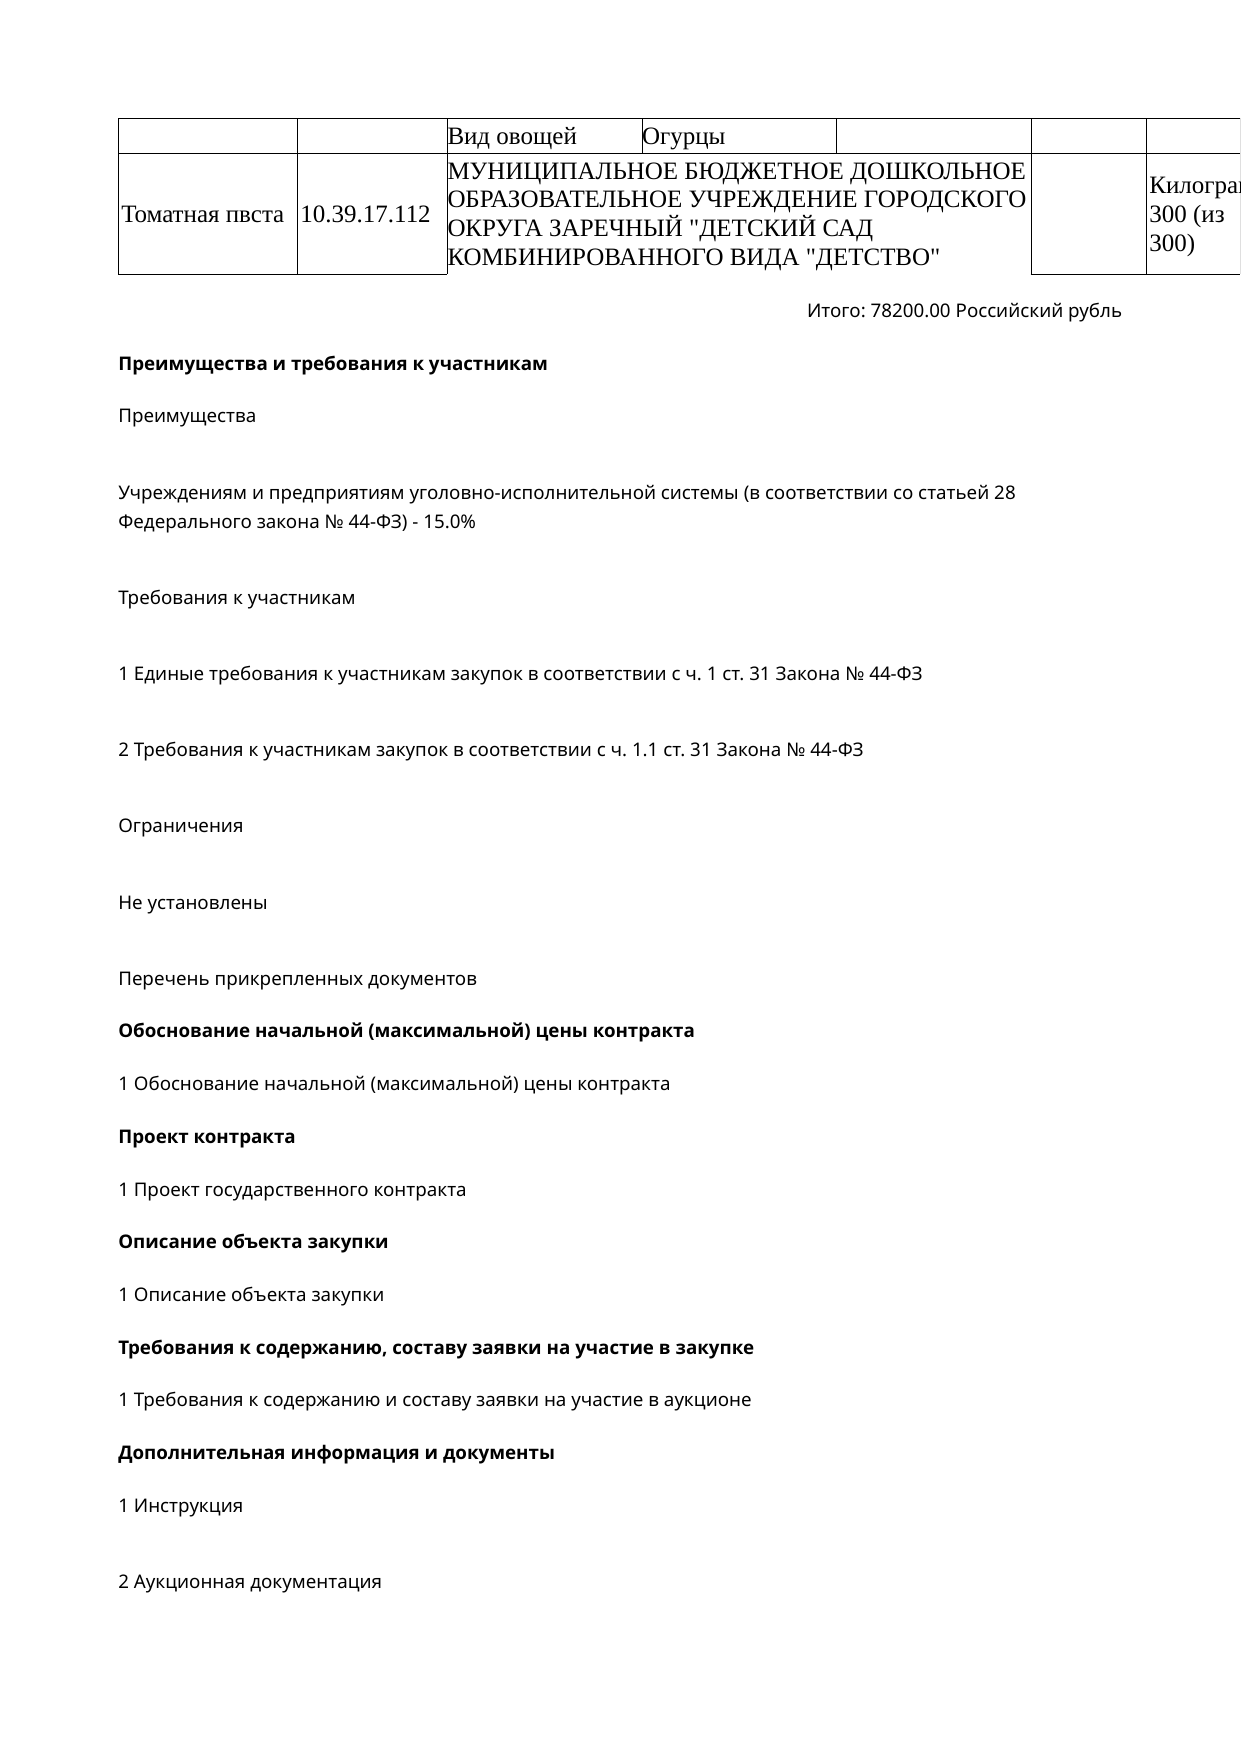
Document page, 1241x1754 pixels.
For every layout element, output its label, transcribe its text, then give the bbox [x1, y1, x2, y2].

text 1 Единые требования к участникам закупок в соответствии с ч. 1 ст. 31 Закона № 44-ФЗ [118, 661, 1122, 686]
text Описание объекта закупки [118, 1229, 1122, 1254]
text 2 Требования к участникам закупок в соответствии с ч. 1.1 ст. 31 Закона № 44-ФЗ [118, 737, 1122, 762]
table_cell 10.39.17.112 [298, 154, 447, 274]
table_header 300 (из 300) [1149, 199, 1240, 256]
text Преимущества [118, 403, 1122, 428]
table_cell Томатная пвста [119, 154, 297, 274]
table_cell [837, 119, 1031, 153]
text Требования к участникам [118, 584, 1122, 610]
text 2 Аукционная документация [118, 1568, 1122, 1594]
text Требования к содержанию, составу заявки на участие в закупке [118, 1334, 1122, 1359]
table_cell Вид овощей [448, 119, 642, 153]
table_cell [1032, 154, 1146, 274]
table_cell Огурцы [643, 119, 836, 153]
text Проект контракта [118, 1123, 1122, 1149]
text 1 Требования к содержанию и составу заявки на участие в аукционе [118, 1387, 1122, 1412]
text 1 Проект государственного контракта [118, 1176, 1122, 1201]
text 1 Описание объекта закупки [118, 1281, 1122, 1307]
text Ограничения [118, 813, 1122, 838]
text 1 Обоснование начальной (максимальной) цены контракта [118, 1071, 1122, 1096]
text Обоснование начальной (максимальной) цены контракта [118, 1018, 1122, 1043]
text Дополнительная информация и документы [118, 1439, 1122, 1465]
text Преимущества и требования к участникам [118, 350, 1122, 376]
text Перечень прикрепленных документов [118, 965, 1122, 991]
text Итого: 78200.00 Российский рубль [118, 297, 1122, 323]
table_header МУНИЦИПАЛЬНОЕ БЮДЖЕТНОЕ ДОШКОЛЬНОЕ ОБРАЗОВАТЕЛЬНОЕ УЧРЕЖДЕНИЕ ГОРОДСКОГО ОКРУГА ЗАРЕЧНЫЙ "ДЕТСКИЙ САД КОМБИНИРОВАННОГО ВИДА "ДЕТСТВО" [448, 156, 1031, 271]
text Учреждениям и предприятиям уголовно-исполнительной системы (в соответствии со статьей 28 Федерального закона № 44-ФЗ) - 15.0% [118, 479, 1122, 534]
table_cell Килограмм [1147, 154, 1240, 274]
text 1 Инструкция [118, 1492, 1122, 1518]
text Не установлены [118, 889, 1122, 914]
